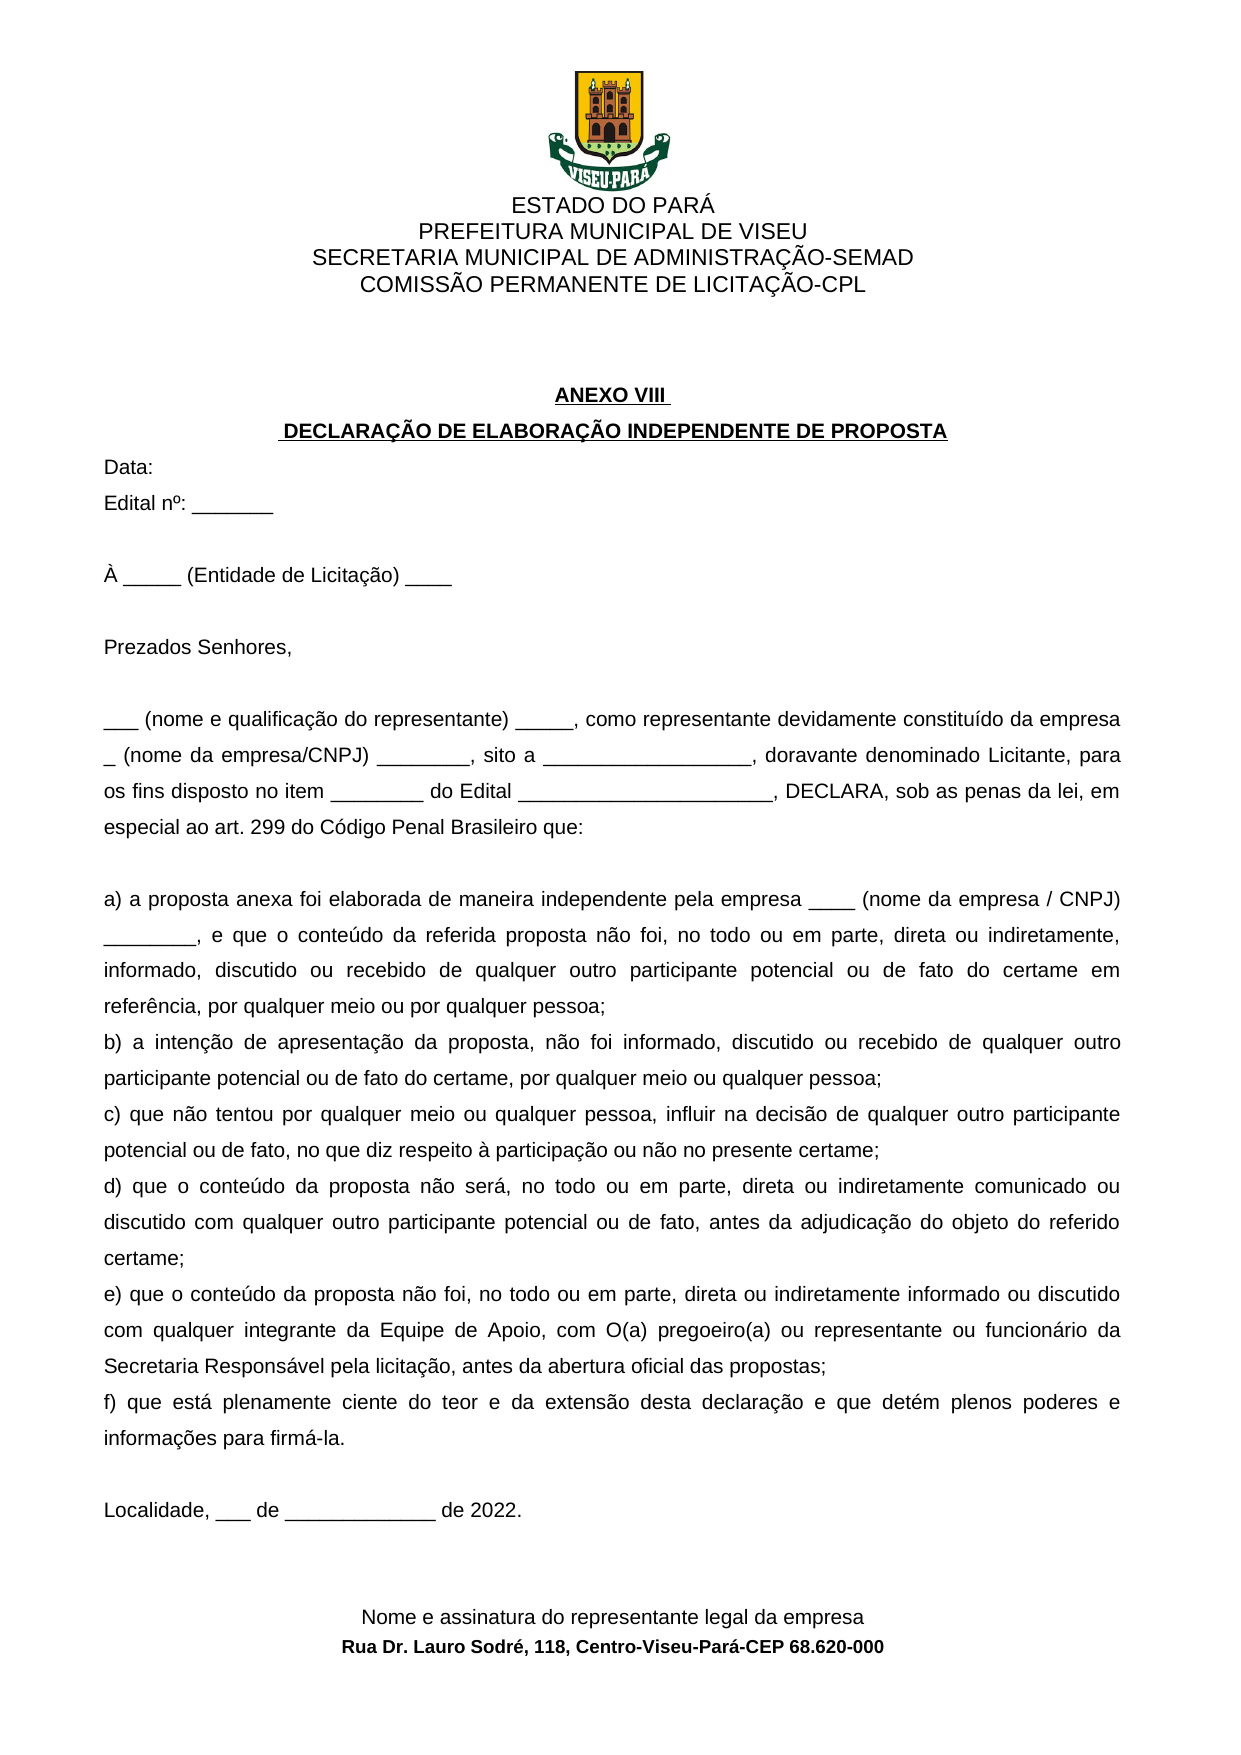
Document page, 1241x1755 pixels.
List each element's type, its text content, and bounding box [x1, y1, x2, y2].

text b) a intenção de apresentação da proposta, não foi informado, discutido ou recebido de qualquer outro participante potencial ou de fato do certame, por qualquer meio ou qualquer pessoa; [103, 1030, 1122, 1090]
text À _____ (Entidade de Licitação) ____ [103, 563, 1122, 587]
text ___ (nome e qualificação do representante) _____, como representante devidamente constituído da empresa _ (nome da empresa/CNPJ) ________, sito a __________________, doravante denominado Licitante, para os fins disposto no item ________ do Edital ______________________, DECLARA, sob as penas da lei, em especial ao art. 299 do Código Penal Brasileiro que: [103, 707, 1122, 838]
text d) que o conteúdo da proposta não será, no todo ou em parte, direta ou indiretamente comunicado ou discutido com qualquer outro participante potencial ou de fato, antes da adjudicação do objeto do referido certame; [103, 1174, 1122, 1270]
text f) que está plenamente ciente do teor e da extensão desta declaração e que detém plenos poderes e informações para firmá-la. [103, 1389, 1122, 1449]
text Edital nº: _______ [103, 491, 1122, 515]
text Data: [103, 455, 1122, 479]
text e) que o conteúdo da proposta não foi, no todo ou em parte, direta ou indiretamente informado ou discutido com qualquer integrante da Equipe de Apoio, com O(a) pregoeiro(a) ou representante ou funcionário da Secretaria Responsável pela licitação, antes da abertura oficial das propostas; [103, 1282, 1122, 1378]
text Nome e assinatura do representante legal da empresa [103, 1605, 1122, 1629]
text ANEXO VIII [103, 383, 1122, 407]
text Prezados Senhores, [103, 635, 1122, 659]
text a) a proposta anexa foi elaborada de maneira independente pela empresa ____ (nome da empresa / CNPJ) ________, e que o conteúdo da referida proposta não foi, no todo ou em parte, direta ou indiretamente, informado, discutido ou recebido de qualquer outro participante potencial ou de fato do certame em referência, por qualquer meio ou por qualquer pessoa; [103, 886, 1122, 1018]
text DECLARAÇÃO DE ELABORAÇÃO INDEPENDENTE DE PROPOSTA [103, 419, 1122, 443]
text c) que não tentou por qualquer meio ou qualquer pessoa, influir na decisão de qualquer outro participante potencial ou de fato, no que diz respeito à participação ou não no presente certame; [103, 1102, 1122, 1162]
text Localidade, ___ de _____________ de 2022. [103, 1497, 1122, 1521]
